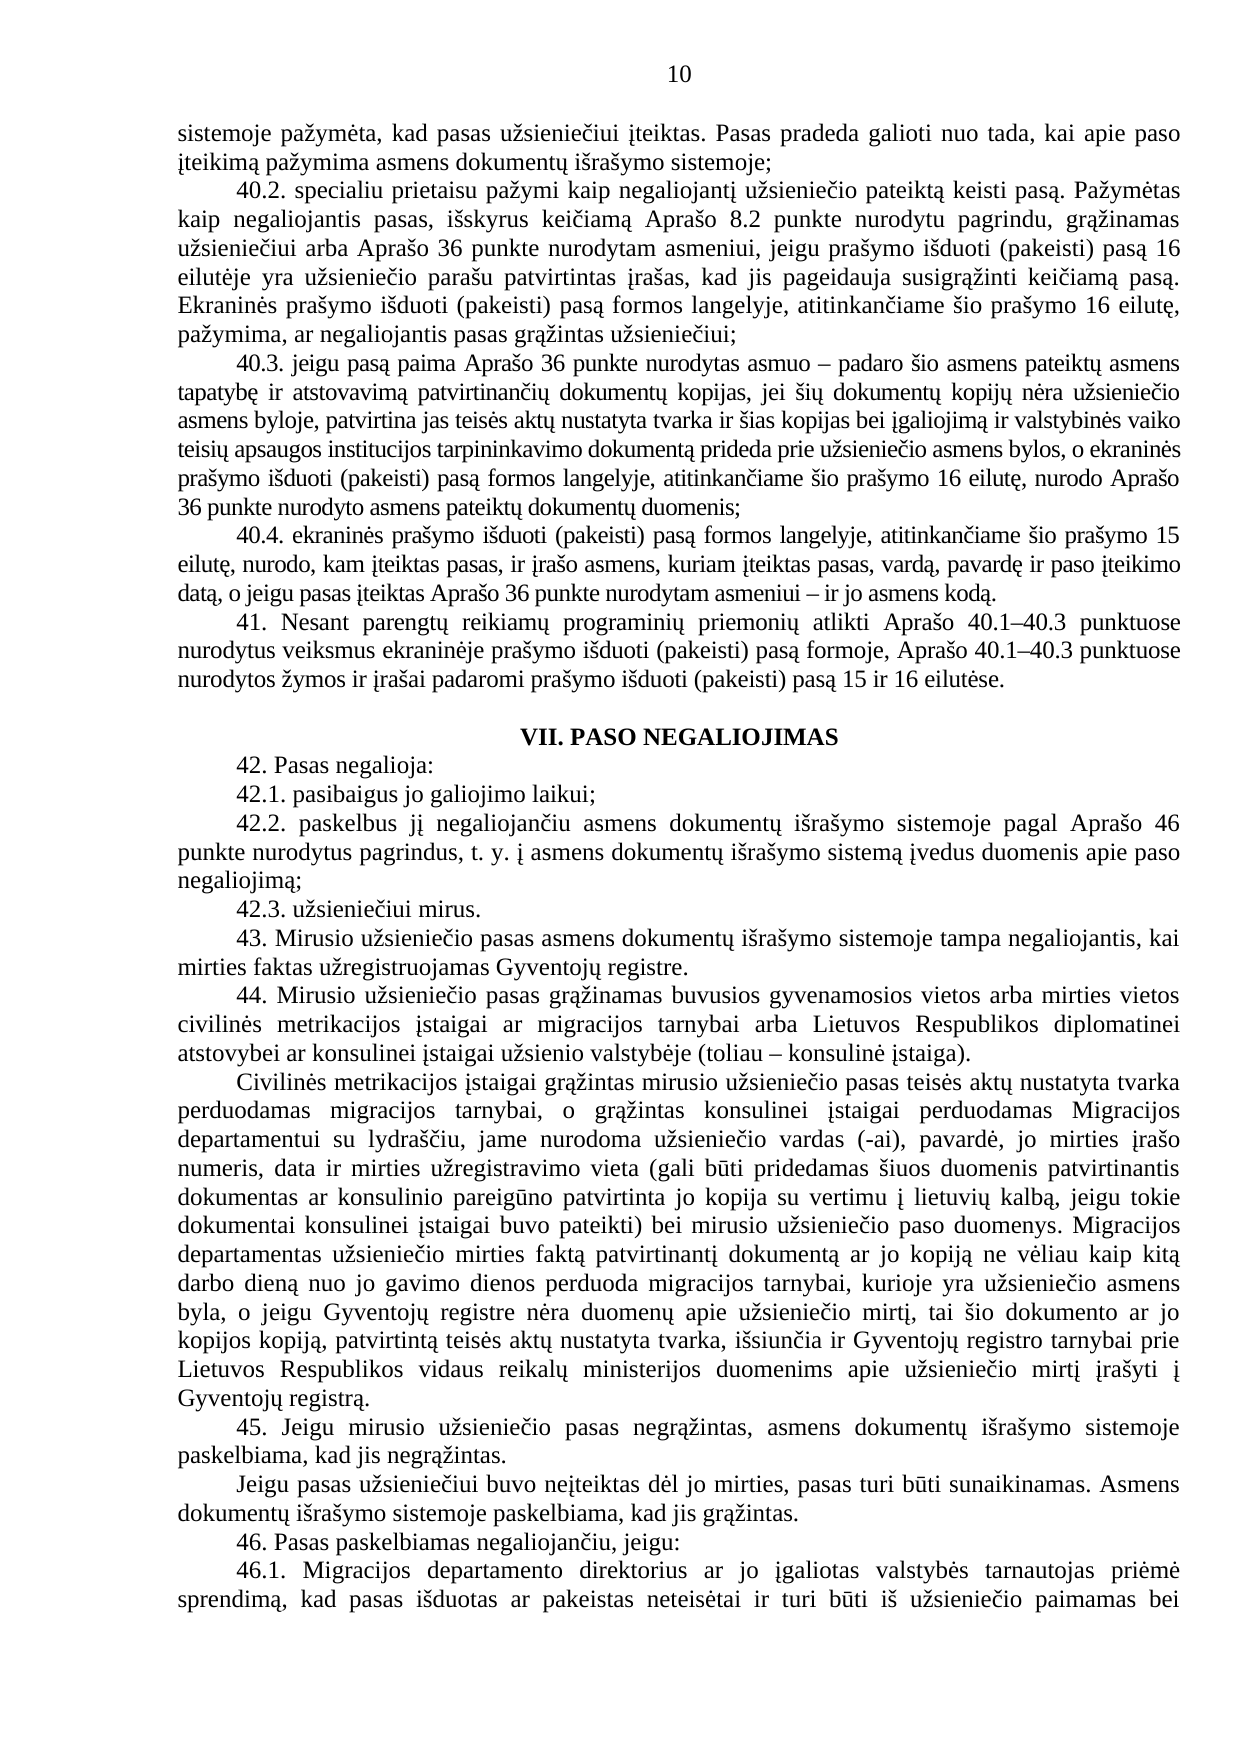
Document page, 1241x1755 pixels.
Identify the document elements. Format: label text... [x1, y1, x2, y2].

text Jeigu pasas užsieniečiui buvo neįteiktas dėl jo mirties, pasas turi būti sunaikinamas. Asmens dokumentų išrašymo sistemoje paskelbiama, kad jis grąžintas. [177, 1469, 1181, 1527]
text 42.3. užsieniečiui mirus. [177, 894, 1181, 923]
text 42.2. paskelbus jį negaliojančiu asmens dokumentų išrašymo sistemoje pagal Aprašo 46 punkte nurodytus pagrindus, t. y. į asmens dokumentų išrašymo sistemą įvedus duomenis apie paso negaliojimą; [177, 808, 1181, 894]
text 42.1. pasibaigus jo galiojimo laikui; [177, 779, 1181, 808]
text 44. Mirusio užsieniečio pasas grąžinamas buvusios gyvenamosios vietos arba mirties vietos civilinės metrikacijos įstaigai ar migracijos tarnybai arba Lietuvos Respublikos diplomatinei atstovybei ar konsulinei įstaigai užsienio valstybėje (toliau – konsulinė įstaiga). [177, 981, 1181, 1067]
text VII. PASO NEGALIOJIMAS [177, 722, 1181, 751]
text 42. Pasas negalioja: [177, 751, 1181, 779]
text 41. Nesant parengtų reikiamų programinių priemonių atlikti Aprašo 40.1–40.3 punktuose nurodytus veiksmus ekraninėje prašymo išduoti (pakeisti) pasą formoje, Aprašo 40.1–40.3 punktuose nurodytos žymos ir įrašai padaromi prašymo išduoti (pakeisti) pasą 15 ir 16 eilutėse. [177, 607, 1181, 693]
text 40.3. jeigu pasą paima Aprašo 36 punkte nurodytas asmuo – padaro šio asmens pateiktų asmens tapatybę ir atstovavimą patvirtinančių dokumentų kopijas, jei šių dokumentų kopijų nėra užsieniečio asmens byloje, patvirtina jas teisės aktų nustatyta tvarka ir šias kopijas bei įgaliojimą ir valstybinės vaiko teisių apsaugos institucijos tarpininkavimo dokumentą prideda prie užsieniečio asmens bylos, o ekraninės prašymo išduoti (pakeisti) pasą formos langelyje, atitinkančiame šio prašymo 16 eilutę, nurodo Aprašo 36 punkte nurodyto asmens pateiktų dokumentų duomenis; [177, 348, 1181, 521]
text 46.1. Migracijos departamento direktorius ar jo įgaliotas valstybės tarnautojas priėmė sprendimą, kad pasas išduotas ar pakeistas neteisėtai ir turi būti iš užsieniečio paimamas bei [177, 1556, 1181, 1613]
text 43. Mirusio užsieniečio pasas asmens dokumentų išrašymo sistemoje tampa negaliojantis, kai mirties faktas užregistruojamas Gyventojų registre. [177, 923, 1181, 981]
text sistemoje pažymėta, kad pasas užsieniečiui įteiktas. Pasas pradeda galioti nuo tada, kai apie paso įteikimą pažymima asmens dokumentų išrašymo sistemoje; [177, 118, 1181, 176]
text 45. Jeigu mirusio užsieniečio pasas negrąžintas, asmens dokumentų išrašymo sistemoje paskelbiama, kad jis negrąžintas. [177, 1412, 1181, 1469]
text 40.2. specialiu prietaisu pažymi kaip negaliojantį užsieniečio pateiktą keisti pasą. Pažymėtas kaip negaliojantis pasas, išskyrus keičiamą Aprašo 8.2 punkte nurodytu pagrindu, grąžinamas užsieniečiui arba Aprašo 36 punkte nurodytam asmeniui, jeigu prašymo išduoti (pakeisti) pasą 16 eilutėje yra užsieniečio parašu patvirtintas įrašas, kad jis pageidauja susigrąžinti keičiamą pasą. Ekraninės prašymo išduoti (pakeisti) pasą formos langelyje, atitinkančiame šio prašymo 16 eilutę, pažymima, ar negaliojantis pasas grąžintas užsieniečiui; [177, 176, 1181, 348]
text Civilinės metrikacijos įstaigai grąžintas mirusio užsieniečio pasas teisės aktų nustatyta tvarka perduodamas migracijos tarnybai, o grąžintas konsulinei įstaigai perduodamas Migracijos departamentui su lydraščiu, jame nurodoma užsieniečio vardas (-ai), pavardė, jo mirties įrašo numeris, data ir mirties užregistravimo vieta (gali būti pridedamas šiuos duomenis patvirtinantis dokumentas ar konsulinio pareigūno patvirtinta jo kopija su vertimu į lietuvių kalbą, jeigu tokie dokumentai konsulinei įstaigai buvo pateikti) bei mirusio užsieniečio paso duomenys. Migracijos departamentas užsieniečio mirties faktą patvirtinantį dokumentą ar jo kopiją ne vėliau kaip kitą darbo dieną nuo jo gavimo dienos perduoda migracijos tarnybai, kurioje yra užsieniečio asmens byla, o jeigu Gyventojų registre nėra duomenų apie užsieniečio mirtį, tai šio dokumento ar jo kopijos kopiją, patvirtintą teisės aktų nustatyta tvarka, išsiunčia ir Gyventojų registro tarnybai prie Lietuvos Respublikos vidaus reikalų ministerijos duomenims apie užsieniečio mirtį įrašyti į Gyventojų registrą. [177, 1067, 1181, 1412]
text 46. Pasas paskelbiamas negaliojančiu, jeigu: [177, 1527, 1181, 1556]
text 40.4. ekraninės prašymo išduoti (pakeisti) pasą formos langelyje, atitinkančiame šio prašymo 15 eilutę, nurodo, kam įteiktas pasas, ir įrašo asmens, kuriam įteiktas pasas, vardą, pavardę ir paso įteikimo datą, o jeigu pasas įteiktas Aprašo 36 punkte nurodytam asmeniui – ir jo asmens kodą. [177, 521, 1181, 607]
